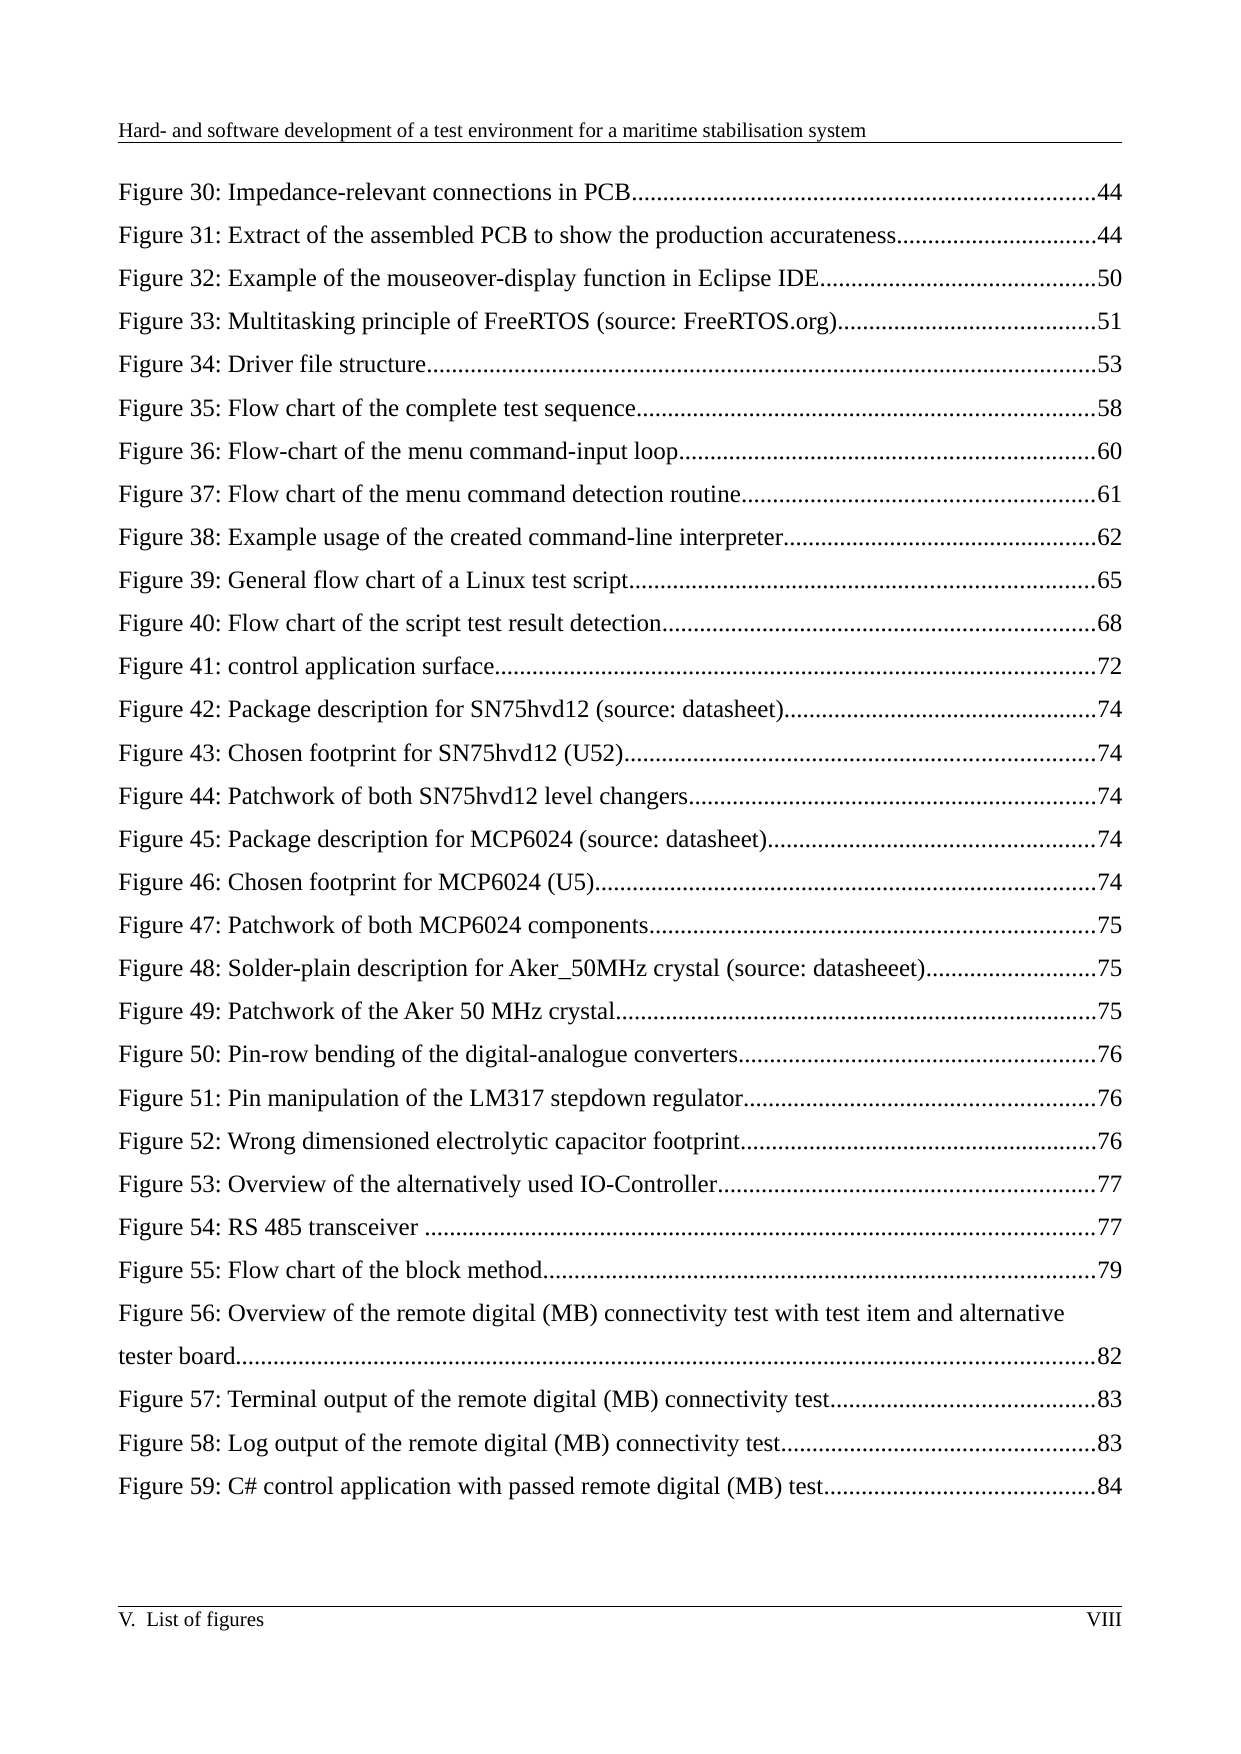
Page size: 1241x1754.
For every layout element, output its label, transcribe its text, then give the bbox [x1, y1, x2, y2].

text Figure 43: Chosen footprint for SN75hvd12 (U52) 74 [118, 738, 1122, 766]
text Figure 38: Example usage of the created command-line interpreter 62 [118, 522, 1122, 551]
text Figure 57: Terminal output of the remote digital (MB) connectivity test 83 [118, 1384, 1122, 1413]
text Figure 55: Flow chart of the block method 79 [118, 1255, 1122, 1284]
text Figure 52: Wrong dimensioned electrolytic capacitor footprint 76 [118, 1126, 1122, 1154]
text Figure 46: Chosen footprint for MCP6024 (U5) 74 [118, 867, 1122, 896]
text Figure 47: Patchwork of both MCP6024 components 75 [118, 910, 1122, 939]
text Figure 39: General flow chart of a Linux test script 65 [118, 565, 1122, 594]
text Figure 32: Example of the mouseover-display function in Eclipse IDE 50 [118, 263, 1122, 292]
text Figure 56: Overview of the remote digital (MB) connectivity test with test item and alternative tester board 82 [118, 1298, 1122, 1370]
text Figure 45: Package description for MCP6024 (source: datasheet) 74 [118, 824, 1122, 853]
text Figure 42: Package description for SN75hvd12 (source: datasheet) 74 [118, 694, 1122, 723]
text Figure 33: Multitasking principle of FreeRTOS (source: FreeRTOS.org) 51 [118, 306, 1122, 335]
text Figure 31: Extract of the assembled PCB to show the production accurateness 44 [118, 220, 1122, 249]
text Figure 37: Flow chart of the menu command detection routine 61 [118, 479, 1122, 508]
text Figure 30: Impedance-relevant connections in PCB 44 [118, 177, 1122, 206]
text Figure 49: Patchwork of the Aker 50 MHz crystal 75 [118, 996, 1122, 1025]
text Figure 36: Flow-chart of the menu command-input loop 60 [118, 436, 1122, 464]
text Figure 48: Solder-plain description for Aker_50MHz crystal (source: datasheeet) 75 [118, 953, 1122, 982]
text Figure 40: Flow chart of the script test result detection 68 [118, 608, 1122, 637]
text Figure 35: Flow chart of the complete test sequence 58 [118, 393, 1122, 421]
text Figure 34: Driver file structure 53 [118, 349, 1122, 378]
text Figure 51: Pin manipulation of the LM317 stepdown regulator 76 [118, 1083, 1122, 1111]
text Figure 41: control application surface 72 [118, 651, 1122, 680]
text Figure 59: C# control application with passed remote digital (MB) test 84 [118, 1471, 1122, 1499]
text Figure 54: RS 485 transceiver 77 [118, 1212, 1122, 1241]
text Figure 50: Pin-row bending of the digital-analogue converters 76 [118, 1039, 1122, 1068]
text Figure 53: Overview of the alternatively used IO-Controller 77 [118, 1169, 1122, 1198]
text Figure 58: Log output of the remote digital (MB) connectivity test 83 [118, 1428, 1122, 1456]
text Figure 44: Patchwork of both SN75hvd12 level changers 74 [118, 781, 1122, 809]
